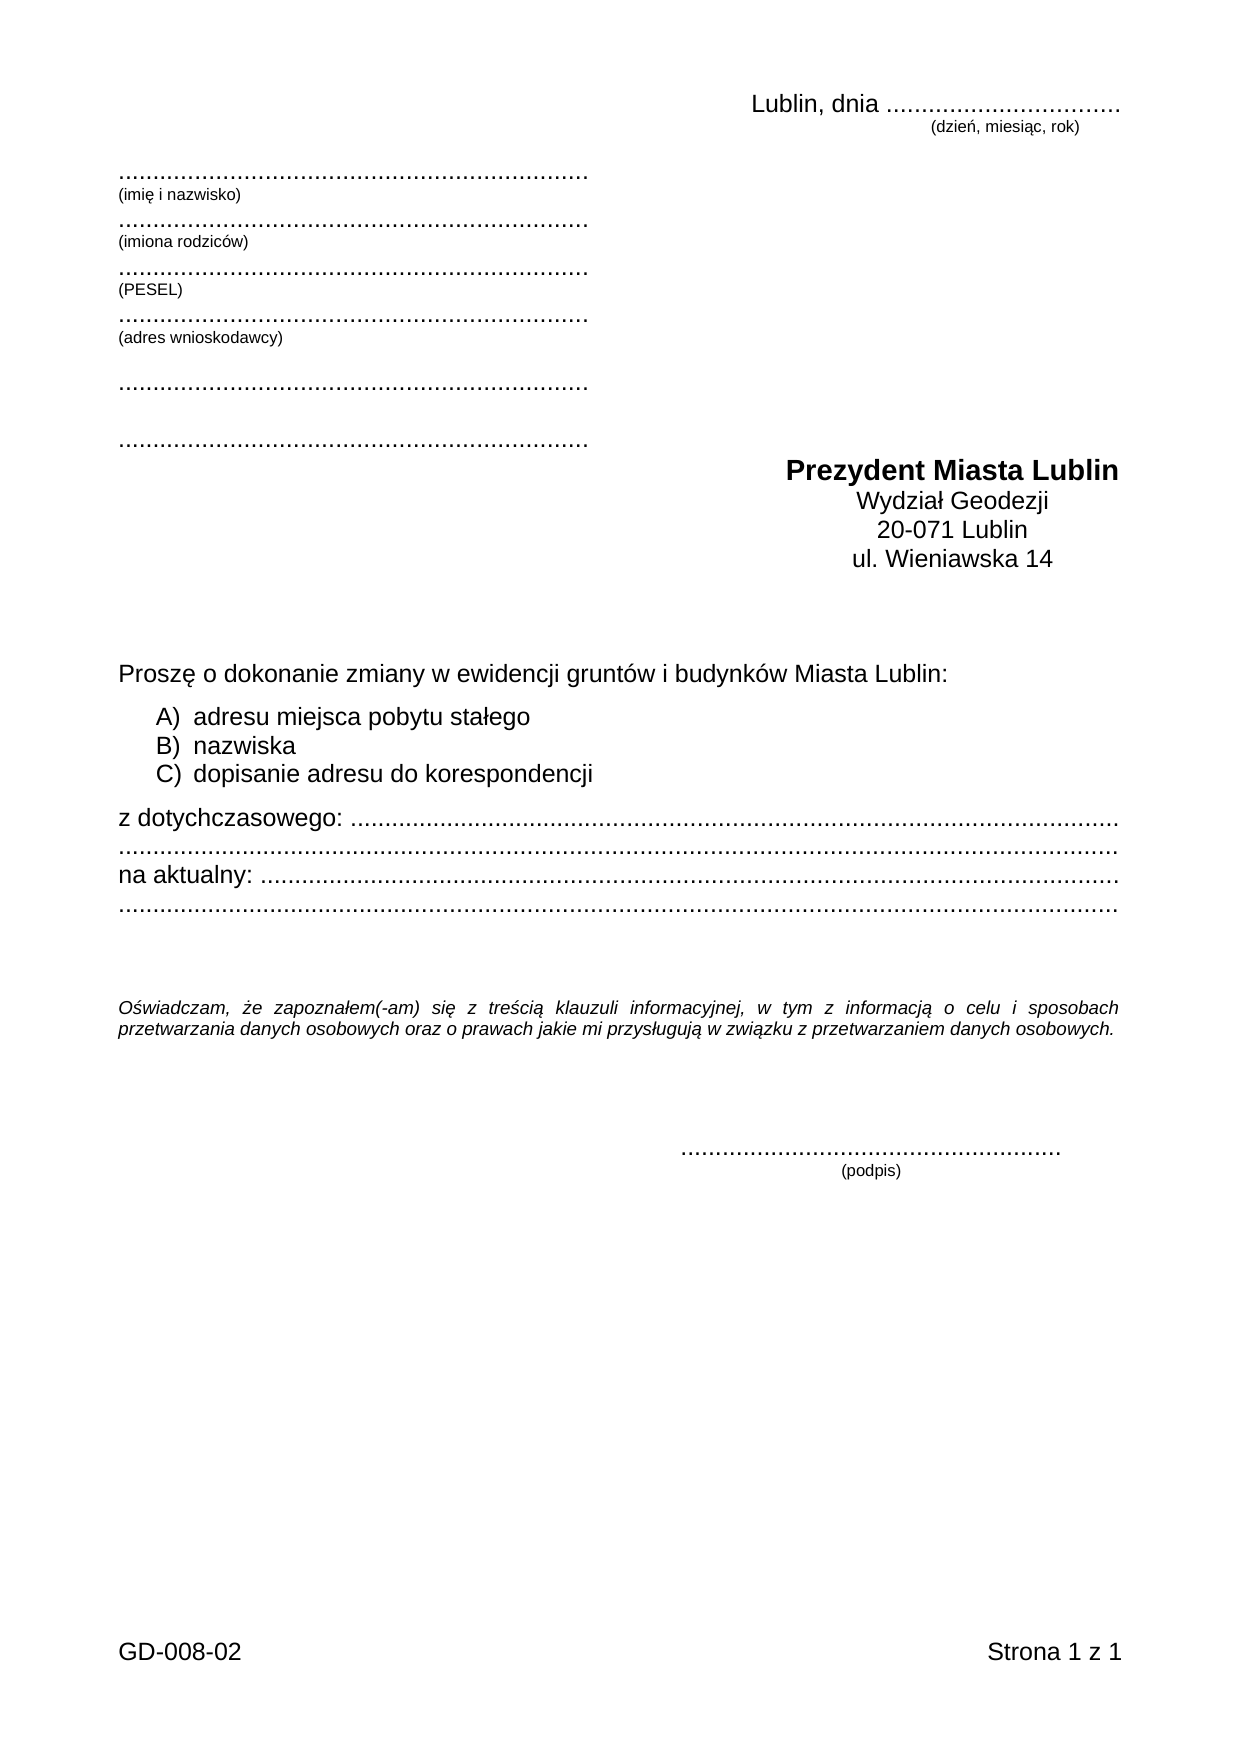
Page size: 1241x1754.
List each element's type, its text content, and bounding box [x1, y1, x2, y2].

text na aktualny: [118, 860, 1122, 889]
text (dzień, miesiąc, rok) [118, 117, 1122, 136]
list adresu miejsca pobytu stałego [156, 702, 1122, 731]
text Proszę o dokonanie zmiany w ewidencji gruntów i budynków Miasta Lublin: [118, 601, 1122, 687]
text Oświadczam, że zapoznałem(-am) się z treścią klauzuli informacyjnej, w tym z informacją o celu i sposobach przetwarzania danych osobowych oraz o prawach jakie mi przysługują w związku z przetwarzaniem danych osobowych. [118, 975, 1122, 1040]
text ul. Wieniawska 14 [118, 544, 1122, 572]
table_header [118, 1126, 620, 1185]
text Wydział Geodezji [118, 486, 1122, 515]
table_header ....................................................... (podpis) [620, 1126, 1122, 1185]
list dopisanie adresu do korespondencji [156, 759, 1122, 788]
text (imiona rodziców) [118, 232, 1122, 251]
text Lublin, dnia [118, 88, 1122, 117]
text 20-071 Lublin [118, 515, 1122, 544]
text (adres wnioskodawcy) [118, 328, 1122, 366]
text z dotychczasowego: [118, 802, 1122, 831]
text (imię i nazwisko) [118, 184, 1122, 203]
text Prezydent Miasta Lublin [118, 453, 1122, 486]
list nazwiska [156, 731, 1122, 759]
text (PESEL) [118, 280, 1122, 299]
